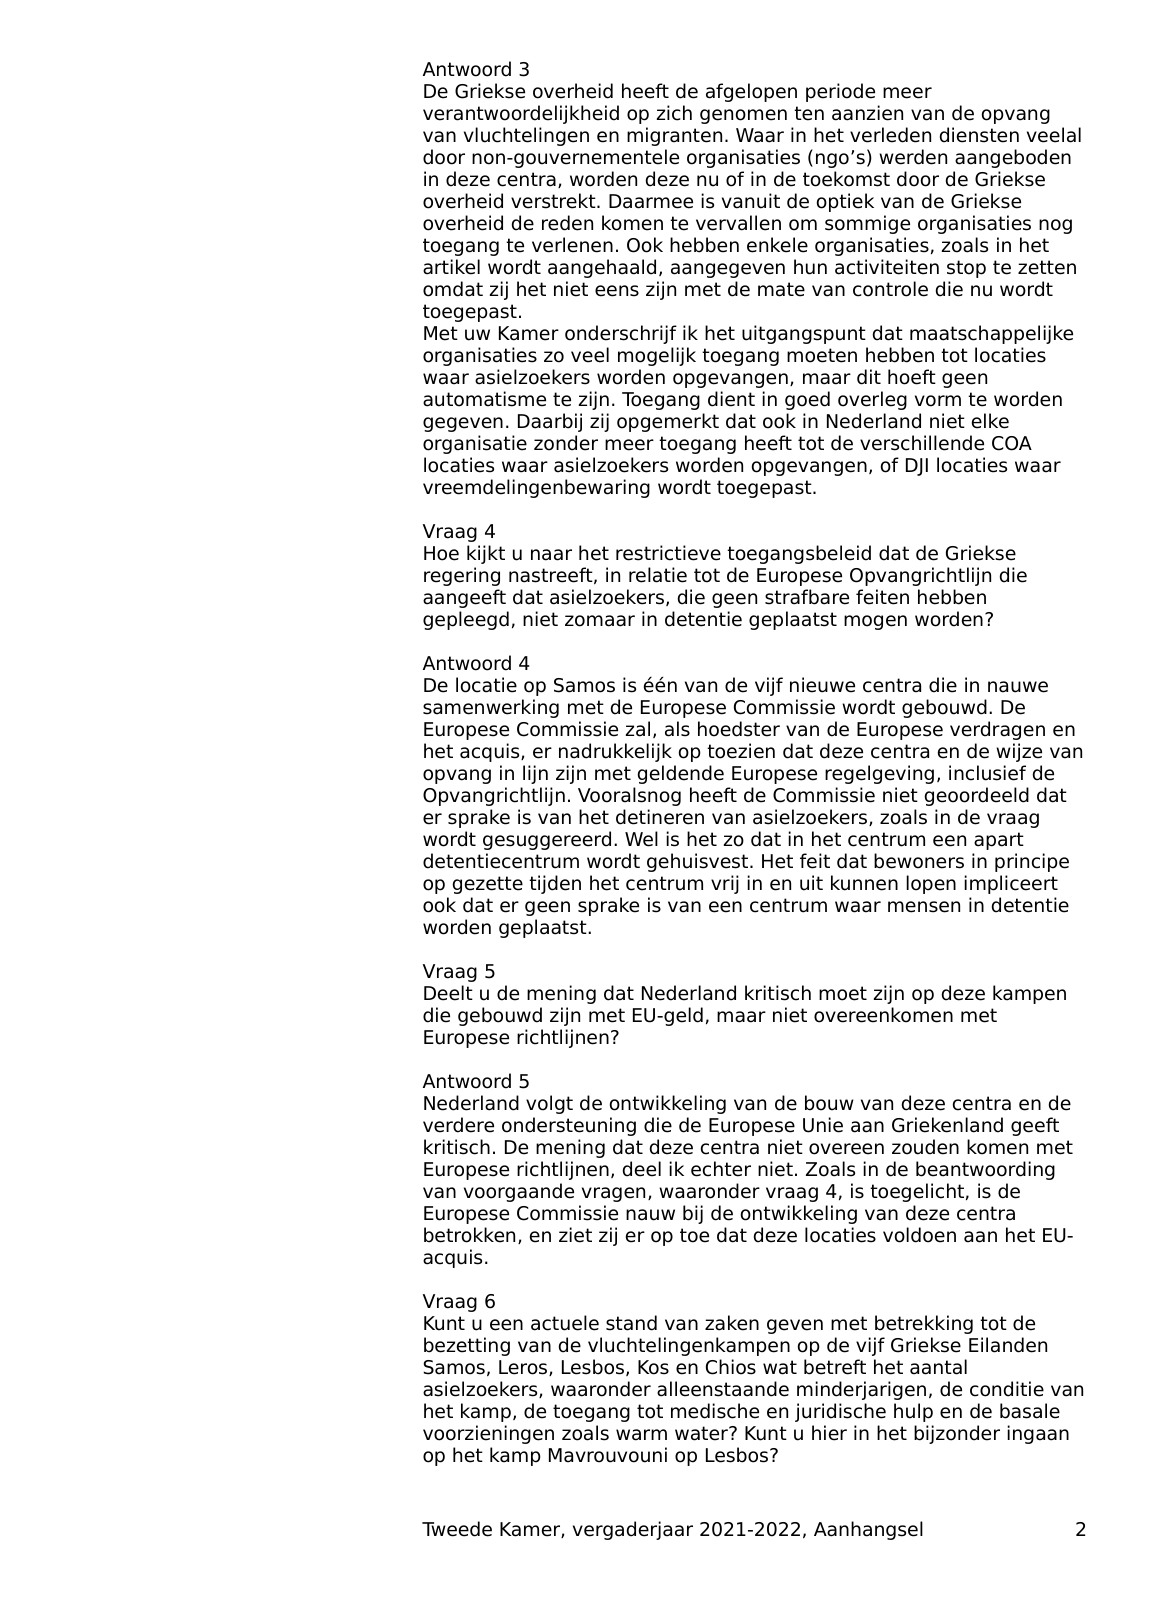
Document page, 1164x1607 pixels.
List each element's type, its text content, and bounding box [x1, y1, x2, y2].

text Antwoord 5 [422, 1071, 1087, 1093]
text Antwoord 4 [422, 653, 1087, 675]
text De locatie op Samos is één van de vijf nieuwe centra die in nauwe samenwerking met de Europese Commissie wordt gebouwd. De Europese Commissie zal, als hoedster van de Europese verdragen en het acquis, er nadrukkelijk op toezien dat deze centra en de wijze van opvang in lijn zijn met geldende Europese regelgeving, inclusief de Opvangrichtlijn. Vooralsnog heeft de Commissie niet geoordeeld dat er sprake is van het detineren van asielzoekers, zoals in de vraag wordt gesuggereerd. Wel is het zo dat in het centrum een apart detentiecentrum wordt gehuisvest. Het feit dat bewoners in principe op gezette tijden het centrum vrij in en uit kunnen lopen impliceert ook dat er geen sprake is van een centrum waar mensen in detentie worden geplaatst. [422, 675, 1087, 939]
text Vraag 6 [422, 1291, 1087, 1313]
text De Griekse overheid heeft de afgelopen periode meer verantwoordelijkheid op zich genomen ten aanzien van de opvang van vluchtelingen en migranten. Waar in het verleden diensten veelal door non-gouvernementele organisaties (ngo’s) werden aangeboden in deze centra, worden deze nu of in de toekomst door de Griekse overheid verstrekt. Daarmee is vanuit de optiek van de Griekse overheid de reden komen te vervallen om sommige organisaties nog toegang te verlenen. Ook hebben enkele organisaties, zoals in het artikel wordt aangehaald, aangegeven hun activiteiten stop te zetten omdat zij het niet eens zijn met de mate van controle die nu wordt toegepast. [422, 81, 1087, 323]
text Vraag 4 [422, 521, 1087, 543]
text Vraag 5 [422, 961, 1087, 983]
text Hoe kijkt u naar het restrictieve toegangsbeleid dat de Griekse regering nastreeft, in relatie tot de Europese Opvangrichtlijn die aangeeft dat asielzoekers, die geen strafbare feiten hebben gepleegd, niet zomaar in detentie geplaatst mogen worden? [422, 543, 1087, 631]
text Antwoord 3 [422, 59, 1087, 81]
text Deelt u de mening dat Nederland kritisch moet zijn op deze kampen die gebouwd zijn met EU-geld, maar niet overeenkomen met Europese richtlijnen? [422, 983, 1087, 1049]
text Nederland volgt de ontwikkeling van de bouw van deze centra en de verdere ondersteuning die de Europese Unie aan Griekenland geeft kritisch. De mening dat deze centra niet overeen zouden komen met Europese richtlijnen, deel ik echter niet. Zoals in de beantwoording van voorgaande vragen, waaronder vraag 4, is toegelicht, is de Europese Commissie nauw bij de ontwikkeling van deze centra betrokken, en ziet zij er op toe dat deze locaties voldoen aan het EU-acquis. [422, 1093, 1087, 1269]
text Met uw Kamer onderschrijf ik het uitgangspunt dat maatschappelijke organisaties zo veel mogelijk toegang moeten hebben tot locaties waar asielzoekers worden opgevangen, maar dit hoeft geen automatisme te zijn. Toegang dient in goed overleg vorm te worden gegeven. Daarbij zij opgemerkt dat ook in Nederland niet elke organisatie zonder meer toegang heeft tot de verschillende COA locaties waar asielzoekers worden opgevangen, of DJI locaties waar vreemdelingenbewaring wordt toegepast. [422, 323, 1087, 499]
text Kunt u een actuele stand van zaken geven met betrekking tot de bezetting van de vluchtelingenkampen op de vijf Griekse Eilanden Samos, Leros, Lesbos, Kos en Chios wat betreft het aantal asielzoekers, waaronder alleenstaande minderjarigen, de conditie van het kamp, de toegang tot medische en juridische hulp en de basale voorzieningen zoals warm water? Kunt u hier in het bijzonder ingaan op het kamp Mavrouvouni op Lesbos? [422, 1313, 1087, 1467]
